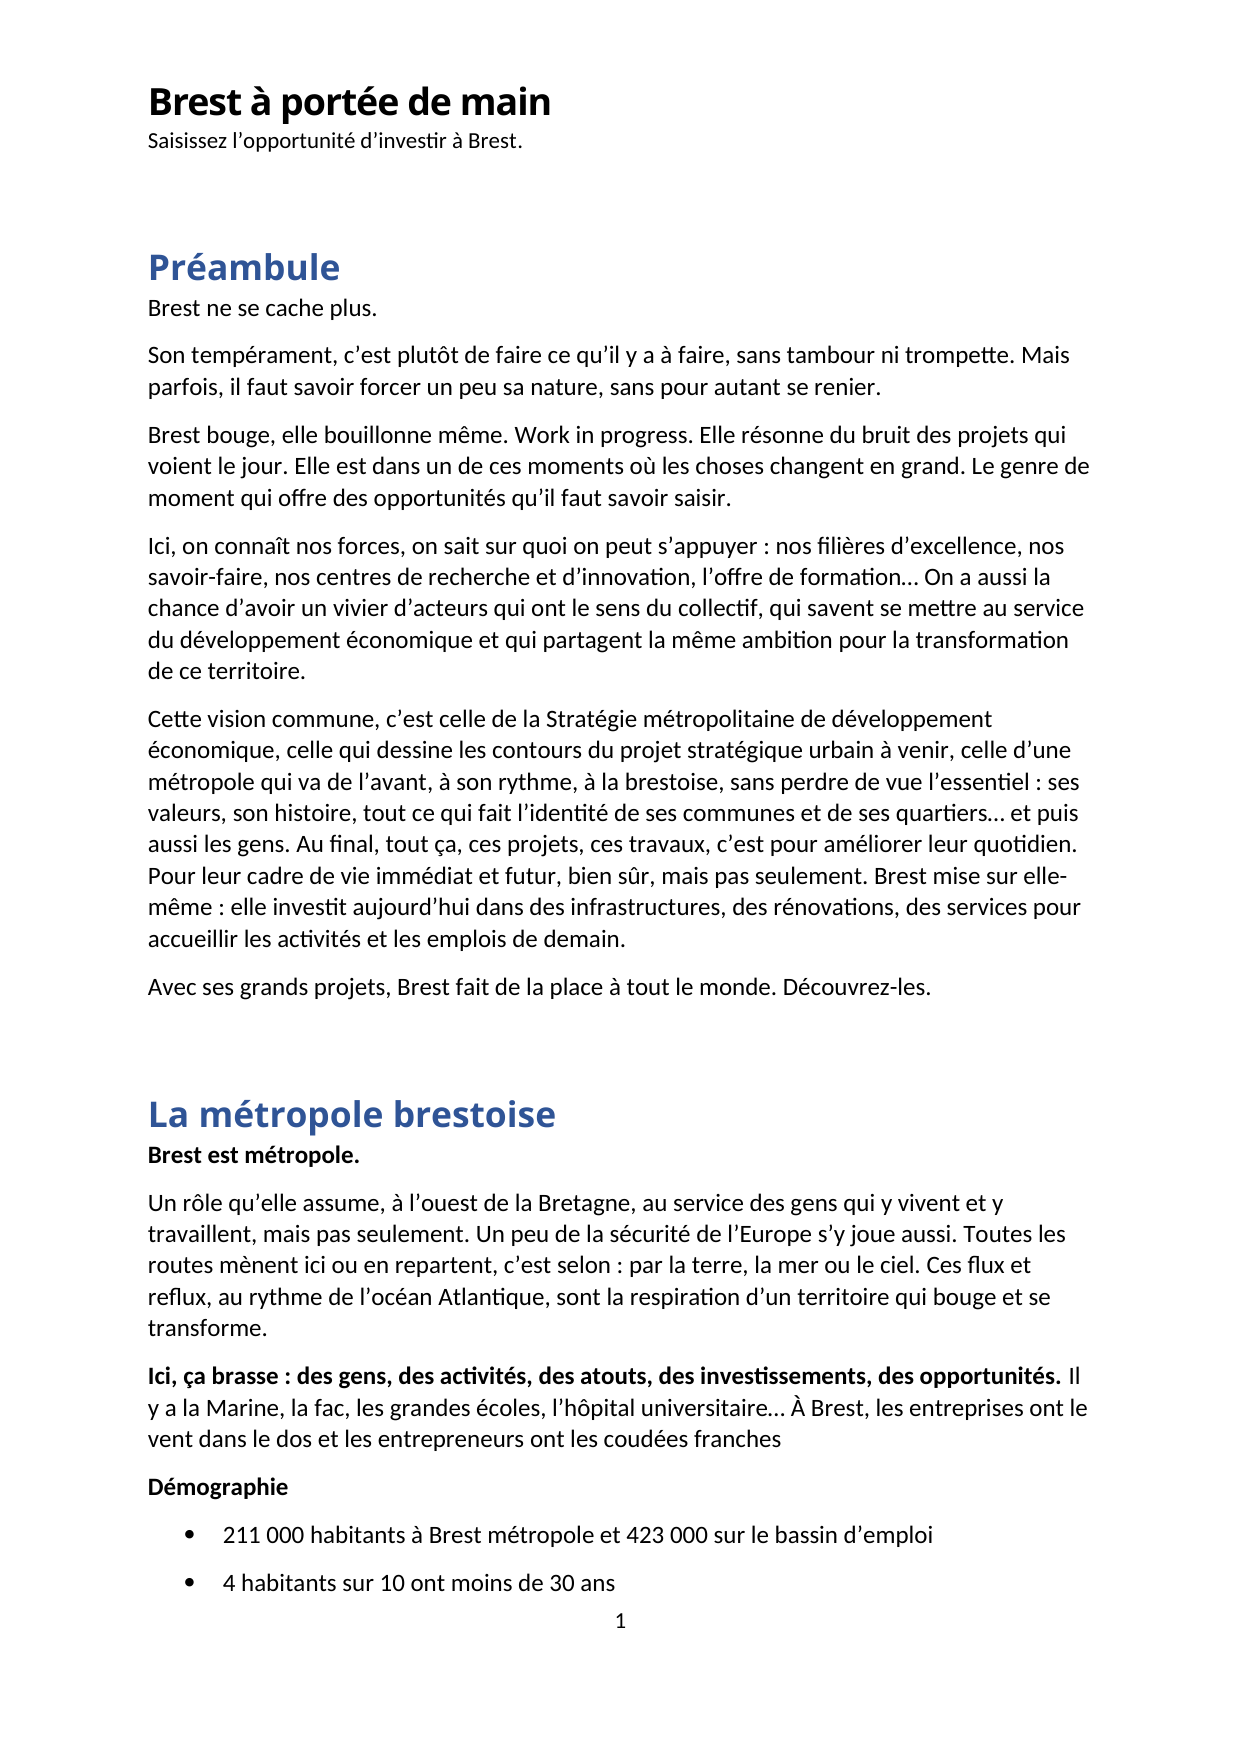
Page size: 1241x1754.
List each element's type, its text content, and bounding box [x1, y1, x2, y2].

text Brest est métropole. [148, 1139, 1093, 1169]
list 211 000 habitants à Brest métropole et 423 000 sur le bassin d’emploi [185, 1519, 1093, 1549]
text Démographie [148, 1471, 1093, 1502]
subtitle Préambule [148, 242, 1093, 290]
text Saisissez l’opportunité d’investir à Brest. [148, 126, 1093, 154]
text Brest à portée de main [148, 75, 1093, 126]
subtitle La métropole brestoise [148, 1089, 1093, 1137]
text Avec ses grands projets, Brest fait de la place à tout le monde. Découvrez-les. [148, 971, 1093, 1001]
text Son tempérament, c’est plutôt de faire ce qu’il y a à faire, sans tambour ni trompette. Mais parfois, il faut savoir forcer un peu sa nature, sans pour autant se renier. [148, 340, 1093, 402]
list 4 habitants sur 10 ont moins de 30 ans [185, 1567, 1093, 1598]
text Brest ne se cache plus. [148, 292, 1093, 322]
text Ici, ça brasse : des gens, des activités, des atouts, des investissements, des opportunités. Il y a la Marine, la fac, les grandes écoles, l’hôpital universitaire… À Brest, les entreprises ont le vent dans le dos et les entrepreneurs ont les coudées franches [148, 1360, 1093, 1453]
text Un rôle qu’elle assume, à l’ouest de la Bretagne, au service des gens qui y vivent et y travaillent, mais pas seulement. Un peu de la sécurité de l’Europe s’y joue aussi. Toutes les routes mènent ici ou en repartent, c’est selon : par la terre, la mer ou le ciel. Ces flux et reflux, au rythme de l’océan Atlantique, sont la respiration d’un territoire qui bouge et se transforme. [148, 1187, 1093, 1343]
text Ici, on connaît nos forces, on sait sur quoi on peut s’appuyer : nos filières d’excellence, nos savoir-faire, nos centres de recherche et d’innovation, l’offre de formation… On a aussi la chance d’avoir un vivier d’acteurs qui ont le sens du collectif, qui savent se mettre au service du développement économique et qui partagent la même ambition pour la transformation de ce territoire. [148, 530, 1093, 686]
text Brest bouge, elle bouillonne même. Work in progress. Elle résonne du bruit des projets qui voient le jour. Elle est dans un de ces moments où les choses changent en grand. Le genre de moment qui offre des opportunités qu’il faut savoir saisir. [148, 419, 1093, 512]
text Cette vision commune, c’est celle de la Stratégie métropolitaine de développement économique, celle qui dessine les contours du projet stratégique urbain à venir, celle d’une métropole qui va de l’avant, à son rythme, à la brestoise, sans perdre de vue l’essentiel : ses valeurs, son histoire, tout ce qui fait l’identité de ses communes et de ses quartiers… et puis aussi les gens. Au final, tout ça, ces projets, ces travaux, c’est pour améliorer leur quotidien. Pour leur cadre de vie immédiat et futur, bien sûr, mais pas seulement. Brest mise sur elle-même : elle investit aujourd’hui dans des infrastructures, des rénovations, des services pour accueillir les activités et les emplois de demain. [148, 703, 1093, 953]
